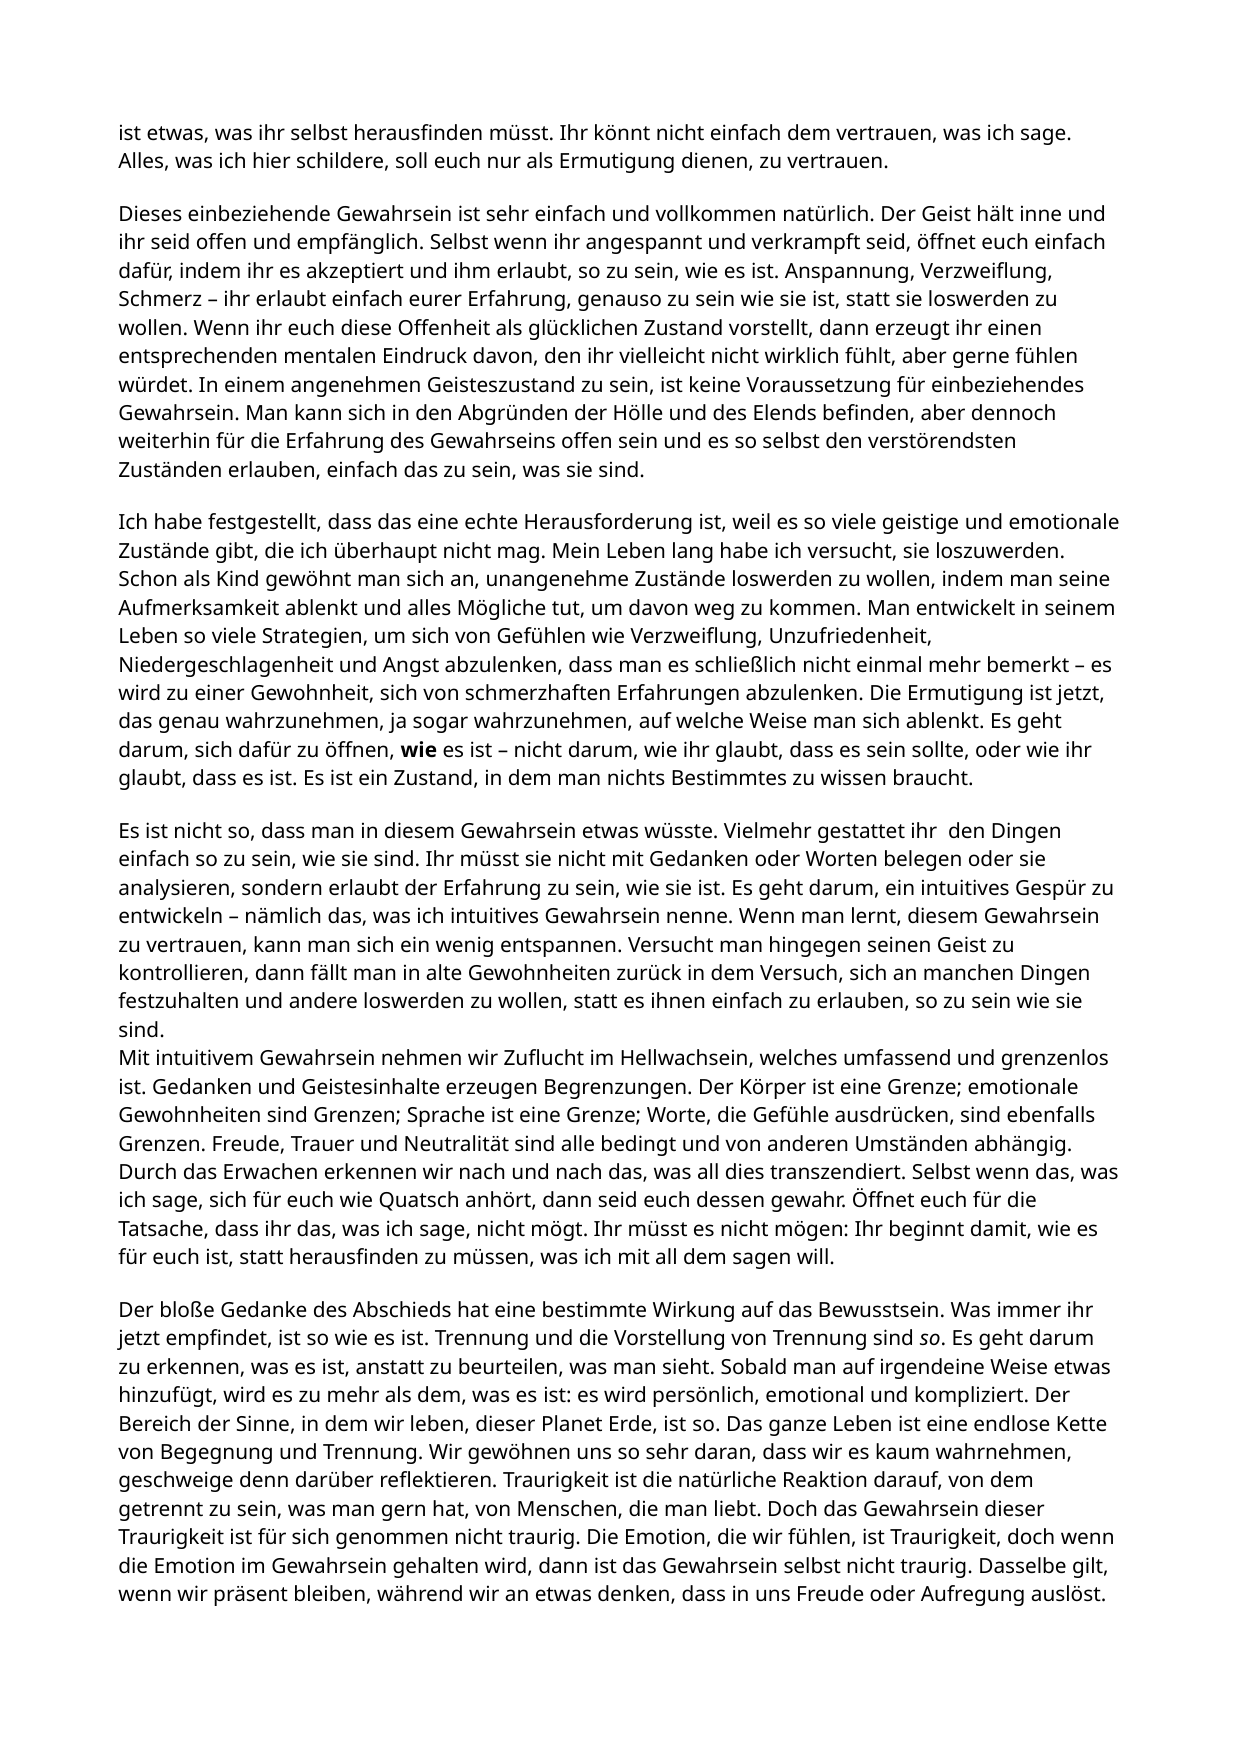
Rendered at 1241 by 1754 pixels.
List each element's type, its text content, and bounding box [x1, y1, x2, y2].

text Mit intuitivem Gewahrsein nehmen wir Zuflucht im Hellwachsein, welches umfassend und grenzenlos ist. Gedanken und Geistesinhalte erzeugen Begrenzungen. Der Körper ist eine Grenze; emotionale Gewohnheiten sind Grenzen; Sprache ist eine Grenze; Worte, die Gefühle ausdrücken, sind ebenfalls Grenzen. Freude, Trauer und Neutralität sind alle bedingt und von anderen Umständen abhängig. Durch das Erwachen erkennen wir nach und nach das, was all dies transzendiert. Selbst wenn das, was ich sage, sich für euch wie Quatsch anhört, dann seid euch dessen gewahr. Öffnet euch für die Tatsache, dass ihr das, was ich sage, nicht mögt. Ihr müsst es nicht mögen: Ihr beginnt damit, wie es für euch ist, statt herausfinden zu müssen, was ich mit all dem sagen will. [118, 1043, 1122, 1271]
text Es ist nicht so, dass man in diesem Gewahrsein etwas wüsste. Vielmehr gestattet ihr den Dingen einfach so zu sein, wie sie sind. Ihr müsst sie nicht mit Gedanken oder Worten belegen oder sie analysieren, sondern erlaubt der Erfahrung zu sein, wie sie ist. Es geht darum, ein intuitives Gespür zu entwickeln – nämlich das, was ich intuitives Gewahrsein nenne. Wenn man lernt, diesem Gewahrsein zu vertrauen, kann man sich ein wenig entspannen. Versucht man hingegen seinen Geist zu kontrollieren, dann fällt man in alte Gewohnheiten zurück in dem Versuch, sich an manchen Dingen festzuhalten und andere loswerden zu wollen, statt es ihnen einfach zu erlauben, so zu sein wie sie sind. [118, 816, 1122, 1043]
text Ich habe festgestellt, dass das eine echte Herausforderung ist, weil es so viele geistige und emotionale Zustände gibt, die ich überhaupt nicht mag. Mein Leben lang habe ich versucht, sie loszuwerden. Schon als Kind gewöhnt man sich an, unangenehme Zustände loswerden zu wollen, indem man seine Aufmerksamkeit ablenkt und alles Mögliche tut, um davon weg zu kommen. Man entwickelt in seinem Leben so viele Strategien, um sich von Gefühlen wie Verzweiflung, Unzufriedenheit, Niedergeschlagenheit und Angst abzulenken, dass man es schließlich nicht einmal mehr bemerkt – es wird zu einer Gewohnheit, sich von schmerzhaften Erfahrungen abzulenken. Die Ermutigung ist jetzt, das genau wahrzunehmen, ja sogar wahrzunehmen, auf welche Weise man sich ablenkt. Es geht darum, sich dafür zu öffnen, wie es ist – nicht darum, wie ihr glaubt, dass es sein sollte, oder wie ihr glaubt, dass es ist. Es ist ein Zustand, in dem man nichts Bestimmtes zu wissen braucht. [118, 507, 1122, 792]
text ist etwas, was ihr selbst herausfinden müsst. Ihr könnt nicht einfach dem vertrauen, was ich sage. Alles, was ich hier schildere, soll euch nur als Ermutigung dienen, zu vertrauen. [118, 118, 1122, 175]
text Der bloße Gedanke des Abschieds hat eine bestimmte Wirkung auf das Bewusstsein. Was immer ihr jetzt empfindet, ist so wie es ist. Trennung und die Vorstellung von Trennung sind so. Es geht darum zu erkennen, was es ist, anstatt zu beurteilen, was man sieht. Sobald man auf irgendeine Weise etwas hinzufügt, wird es zu mehr als dem, was es ist: es wird persönlich, emotional und kompliziert. Der Bereich der Sinne, in dem wir leben, dieser Planet Erde, ist so. Das ganze Leben ist eine endlose Kette von Begegnung und Trennung. Wir gewöhnen uns so sehr daran, dass wir es kaum wahrnehmen, geschweige denn darüber reflektieren. Traurigkeit ist die natürliche Reaktion darauf, von dem getrennt zu sein, was man gern hat, von Menschen, die man liebt. Doch das Gewahrsein dieser Traurigkeit ist für sich genommen nicht traurig. Die Emotion, die wir fühlen, ist Traurigkeit, doch wenn die Emotion im Gewahrsein gehalten wird, dann ist das Gewahrsein selbst nicht traurig. Dasselbe gilt, wenn wir präsent bleiben, während wir an etwas denken, dass in uns Freude oder Aufregung auslöst. [118, 1295, 1122, 1608]
text Dieses einbeziehende Gewahrsein ist sehr einfach und vollkommen natürlich. Der Geist hält inne und ihr seid offen und empfänglich. Selbst wenn ihr angespannt und verkrampft seid, öffnet euch einfach dafür, indem ihr es akzeptiert und ihm erlaubt, so zu sein, wie es ist. Anspannung, Verzweiflung, Schmerz – ihr erlaubt einfach eurer Erfahrung, genauso zu sein wie sie ist, statt sie loswerden zu wollen. Wenn ihr euch diese Offenheit als glücklichen Zustand vorstellt, dann erzeugt ihr einen entsprechenden mentalen Eindruck davon, den ihr vielleicht nicht wirklich fühlt, aber gerne fühlen würdet. In einem angenehmen Geisteszustand zu sein, ist keine Voraussetzung für einbeziehendes Gewahrsein. Man kann sich in den Abgründen der Hölle und des Elends befinden, aber dennoch weiterhin für die Erfahrung des Gewahrseins offen sein und es so selbst den verstörendsten Zuständen erlauben, einfach das zu sein, was sie sind. [118, 199, 1122, 483]
